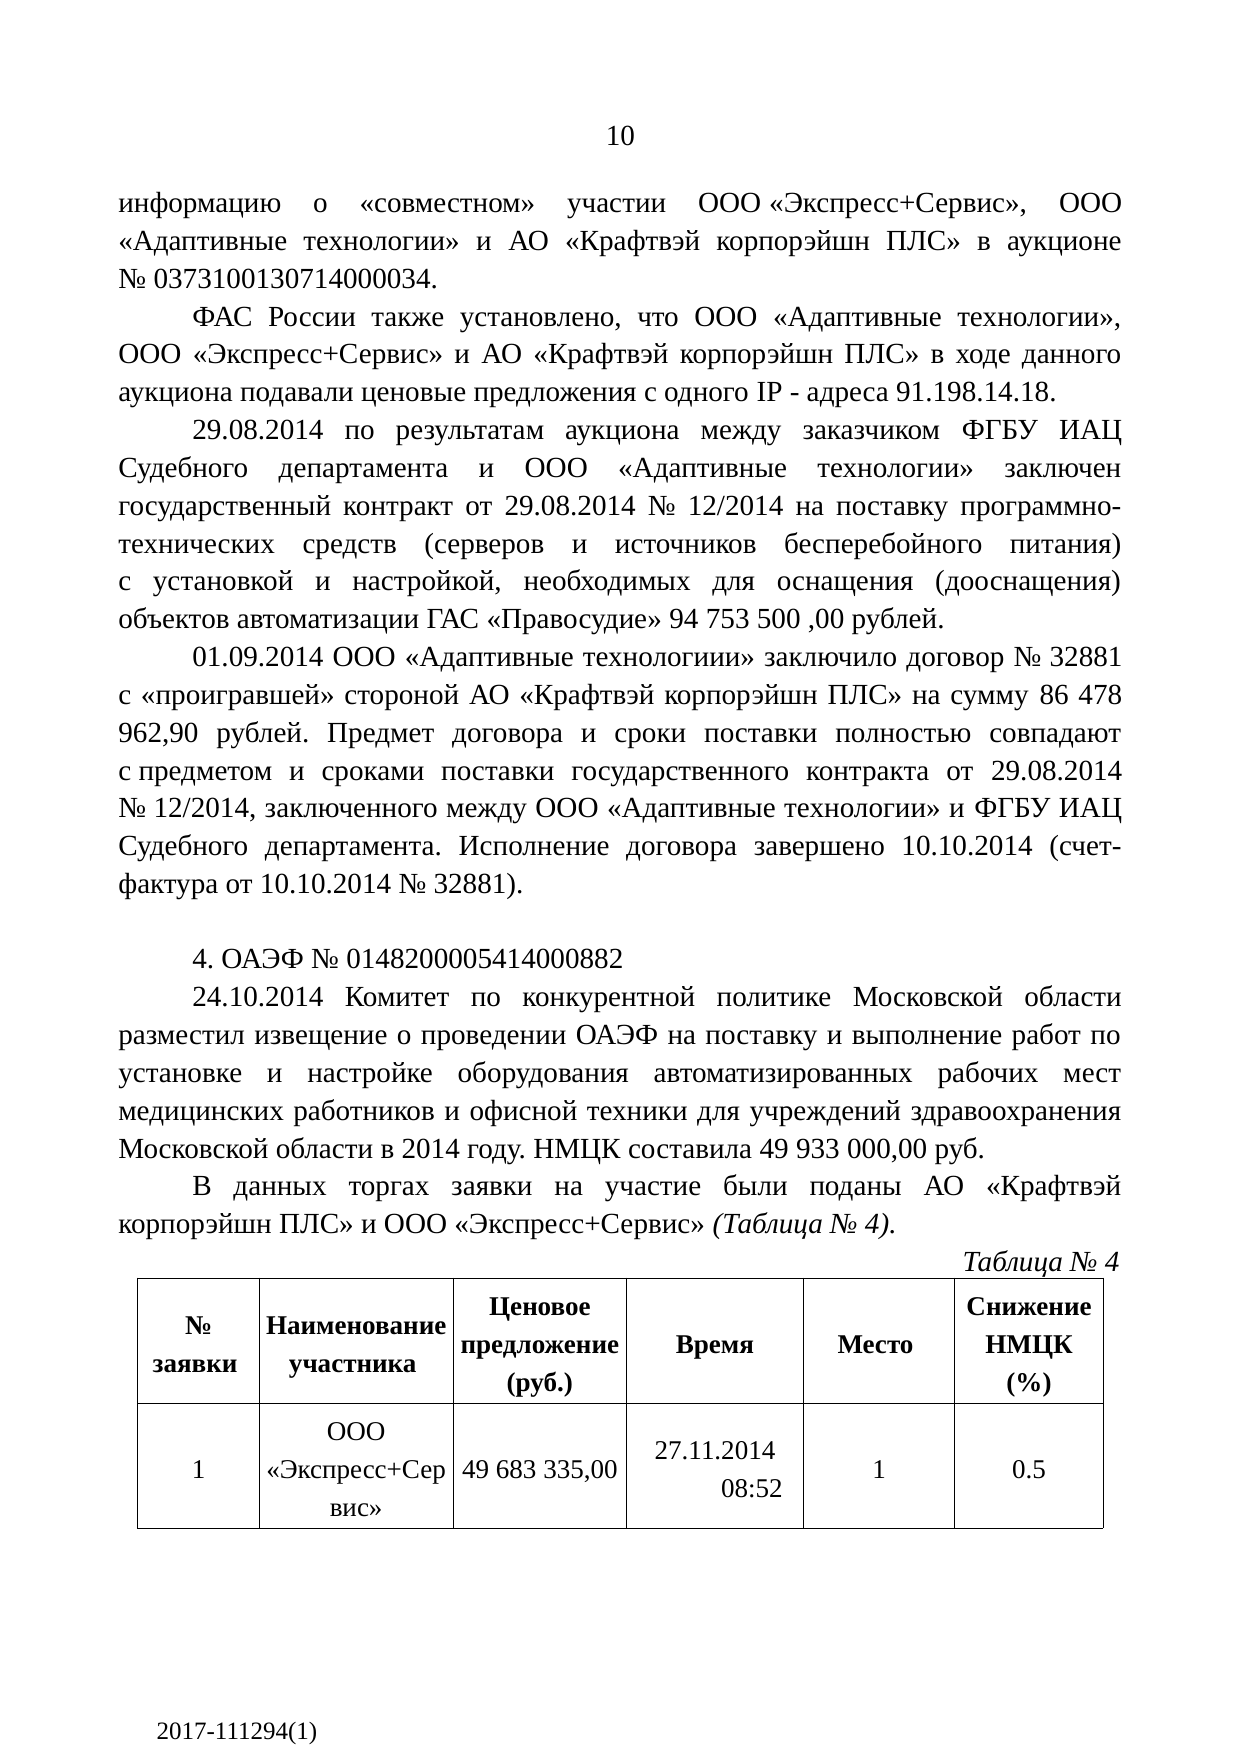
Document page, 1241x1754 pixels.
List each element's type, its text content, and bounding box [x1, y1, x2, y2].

text В данных торгах заявки на участие были поданы АО «Крафтвэй корпорэйшн ПЛС» и ООО «Экспресс+Сервис» (Таблица № 4). [118, 1164, 1122, 1240]
table_cell 1 [804, 1404, 954, 1528]
table_header № заявки [138, 1279, 259, 1403]
text 01.09.2014 ООО «Адаптивные технологиии» заключило договор № 32881 с «проигравшей» стороной АО «Крафтвэй корпорэйшн ПЛС» на сумму 86 478 962,90 рублей. Предмет договора и сроки поставки полностью совпадают с предметом и сроками поставки государственного контракта от 29.08.2014 № 12/2014, заключенного между ООО «Адаптивные технологии» и ФГБУ ИАЦ Судебного департамента. Исполнение договора завершено 10.10.2014 (счет-фактура от 10.10.2014 № 32881). [118, 635, 1122, 899]
table_header Ценовое предложение (руб.) [454, 1279, 626, 1403]
text ФАС России также установлено, что ООО «Адаптивные технологии», ООО «Экспресс+Сервис» и АО «Крафтвэй корпорэйшн ПЛС» в ходе данного аукциона подавали ценовые предложения с одного IP - адреса 91.198.14.18. [118, 294, 1122, 408]
table_header Наименование участника [260, 1279, 453, 1403]
table_cell 1 [138, 1404, 259, 1528]
table_cell 49 683 335,00 [454, 1404, 626, 1528]
table_cell ООО «Экспресс+Сервис» [260, 1404, 453, 1528]
text 4. ОАЭФ № 0148200005414000882 [118, 937, 1122, 975]
text 29.08.2014 по результатам аукциона между заказчиком ФГБУ ИАЦ Судебного департамента и ООО «Адаптивные технологии» заключен государственный контракт от 29.08.2014 № 12/2014 на поставку программно-технических средств (серверов и источников бесперебойного питания) с установкой и настройкой, необходимых для оснащения (дооснащения) объектов автоматизации ГАС «Правосудие» 94 753 500 ,00 рублей. [118, 408, 1122, 635]
table_header Время [627, 1279, 803, 1403]
table_header Снижение НМЦК (%) [955, 1279, 1103, 1403]
table_cell 27.11.2014 08:52 [627, 1404, 803, 1528]
table_cell 0,5 [955, 1404, 1103, 1528]
text 24.10.2014 Комитет по конкурентной политике Московской области разместил извещение о проведении ОАЭФ на поставку и выполнение работ по установке и настройке оборудования автоматизированных рабочих мест медицинских работников и офисной техники для учреждений здравоохранения Московской области в 2014 году. НМЦК составила 49 933 000,00 руб. [118, 975, 1122, 1164]
text Таблица № 4 [118, 1240, 1122, 1278]
text информацию о «совместном» участии ООО «Экспресс+Сервис», ООО «Адаптивные технологии» и АО «Крафтвэй корпорэйшн ПЛС» в аукционе № 0373100130714000034. [118, 181, 1122, 294]
table_header Место [804, 1279, 954, 1403]
